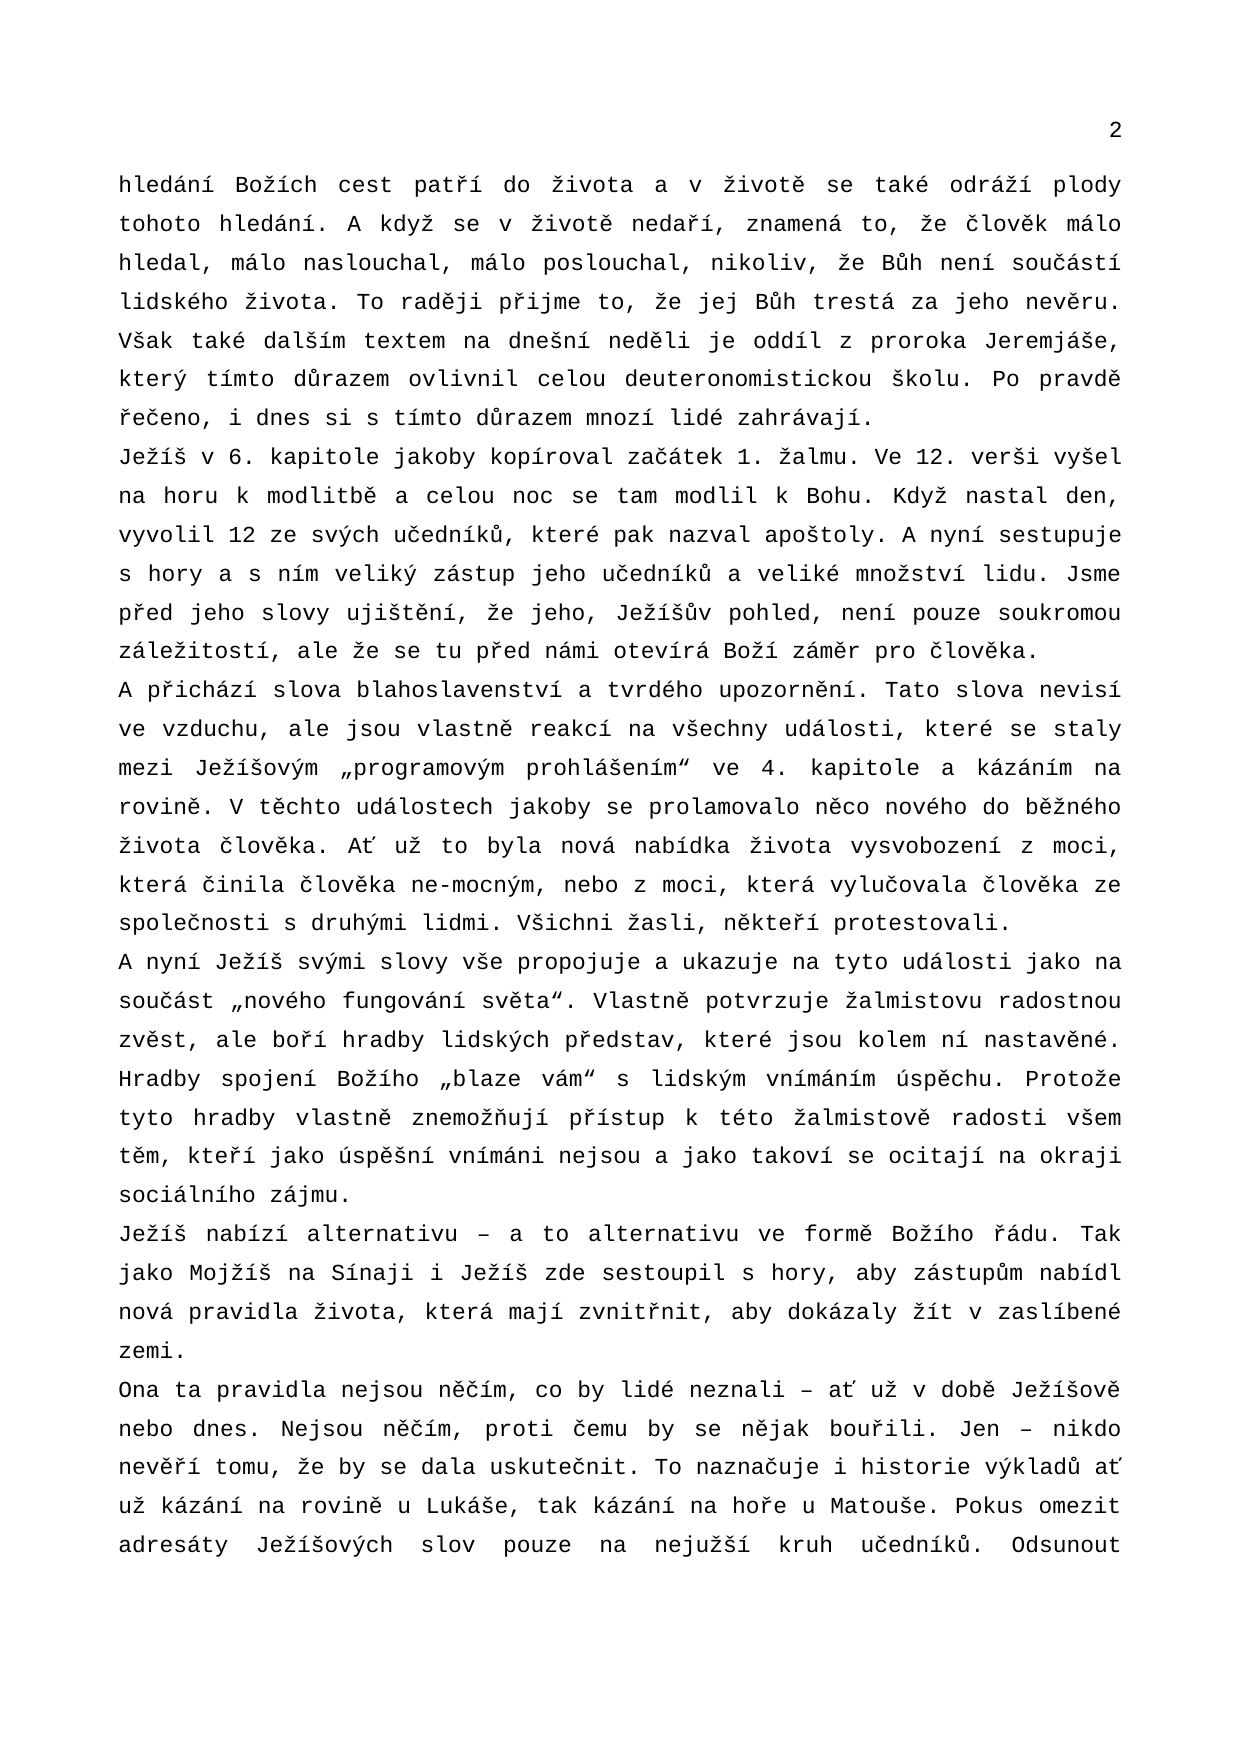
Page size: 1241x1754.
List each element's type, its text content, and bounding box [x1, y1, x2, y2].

text Ježíš v 6. kapitole jakoby kopíroval začátek 1. žalmu. Ve 12. verši vyšel na horu k modlitbě a celou noc se tam modlil k Bohu. Když nastal den, vyvolil 12 ze svých učedníků, které pak nazval apoštoly. A nyní sestupuje s hory a s ním veliký zástup jeho učedníků a veliké množství lidu. Jsme před jeho slovy ujištění, že jeho, Ježíšův pohled, není pouze soukromou záležitostí, ale že se tu před námi otevírá Boží záměr pro člověka. [118, 446, 1122, 666]
text Ježíš nabízí alternativu – a to alternativu ve formě Božího řádu. Tak jako Mojžíš na Sínaji i Ježíš zde sestoupil s hory, aby zástupům nabídl nová pravidla života, která mají zvnitřnit, aby dokázaly žít v zaslíbené zemi. [118, 1223, 1122, 1365]
text A nyní Ježíš svými slovy vše propojuje a ukazuje na tyto události jako na součást „nového fungování světa“. Vlastně potvrzuje žalmistovu radostnou zvěst, ale boří hradby lidských představ, které jsou kolem ní nastavěné. Hradby spojení Božího „blaze vám“ s lidským vnímáním úspěchu. Protože tyto hradby vlastně znemožňují přístup k této žalmistově radosti všem těm, kteří jako úspěšní vnímáni nejsou a jako takoví se ocitají na okraji sociálního zájmu. [118, 951, 1122, 1210]
text Ona ta pravidla nejsou něčím, co by lidé neznali – ať už v době Ježíšově nebo dnes. Nejsou něčím, proti čemu by se nějak bouřili. Jen – nikdo nevěří tomu, že by se dala uskutečnit. To naznačuje i historie výkladů ať už kázání na rovině u Lukáše, tak kázání na hoře u Matouše. Pokus omezit adresáty Ježíšových slov pouze na nejužší kruh učedníků. Odsunout [118, 1378, 1122, 1559]
text hledání Božích cest patří do života a v životě se také odráží plody tohoto hledání. A když se v životě nedaří, znamená to, že člověk málo hledal, málo naslouchal, málo poslouchal, nikoliv, že Bůh není součástí lidského života. To raději přijme to, že jej Bůh trestá za jeho nevěru. Však také dalším textem na dnešní neděli je oddíl z proroka Jeremjáše, který tímto důrazem ovlivnil celou deuteronomistickou školu. Po pravdě řečeno, i dnes si s tímto důrazem mnozí lidé zahrávají. [118, 173, 1122, 433]
text A přichází slova blahoslavenství a tvrdého upozornění. Tato slova nevisí ve vzduchu, ale jsou vlastně reakcí na všechny události, které se staly mezi Ježíšovým „programovým prohlášením“ ve 4. kapitole a kázáním na rovině. V těchto událostech jakoby se prolamovalo něco nového do běžného života člověka. Ať už to byla nová nabídka života vysvobození z moci, která činila člověka ne-mocným, nebo z moci, která vylučovala člověka ze společnosti s druhými lidmi. Všichni žasli, někteří protestovali. [118, 679, 1122, 938]
